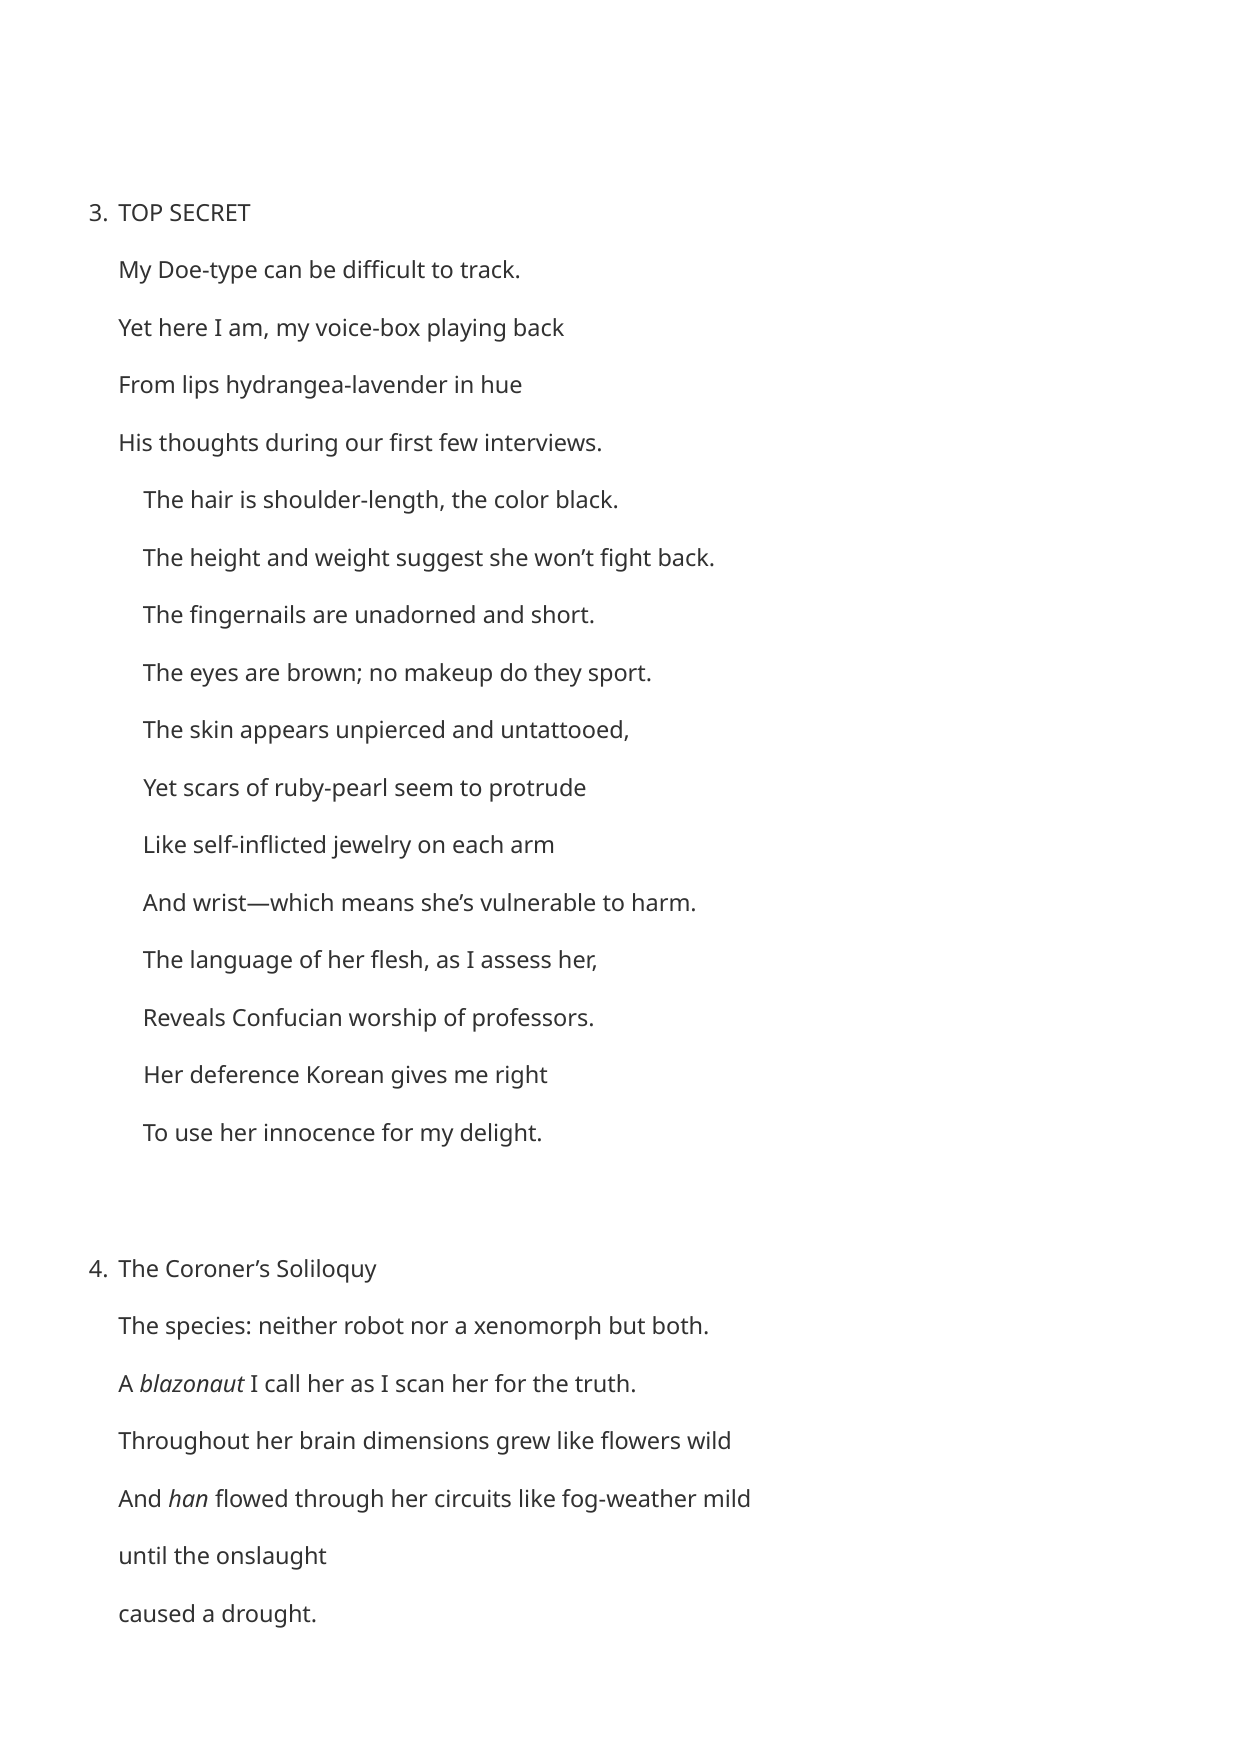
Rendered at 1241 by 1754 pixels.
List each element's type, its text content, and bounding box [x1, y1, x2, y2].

text Yet scars of ruby-pearl seem to protrude Like self-inflicted jewelry on each arm And wrist—which means she’s vulnerable to harm. The language of her flesh, as I assess her, Reveals Confucian worship of professors. [118, 771, 1122, 1033]
text Her deference Korean gives me right To use her innocence for my delight. [118, 1059, 1122, 1148]
list TOP SECRET [118, 196, 1122, 228]
text Throughout her brain dimensions grew like flowers wild And han flowed through her circuits like fog-weather mild [118, 1424, 1122, 1514]
text until the onslaught caused a drought. [118, 1539, 1122, 1629]
text The species: neither robot nor a xenomorph but both. A blazonaut I call her as I scan her for the truth. [118, 1309, 1122, 1399]
list The Coroner’s Soliloquy [118, 1252, 1122, 1284]
text The hair is shoulder-length, the color black. The height and weight suggest she won’t fight back. The fingernails are unadorned and short. The eyes are brown; no makeup do they sport. The skin appears unpierced and untattooed, [118, 484, 1122, 746]
text My Doe-type can be difficult to track. Yet here I am, my voice-box playing back From lips hydrangea-lavender in hue His thoughts during our first few interviews. [118, 254, 1122, 458]
